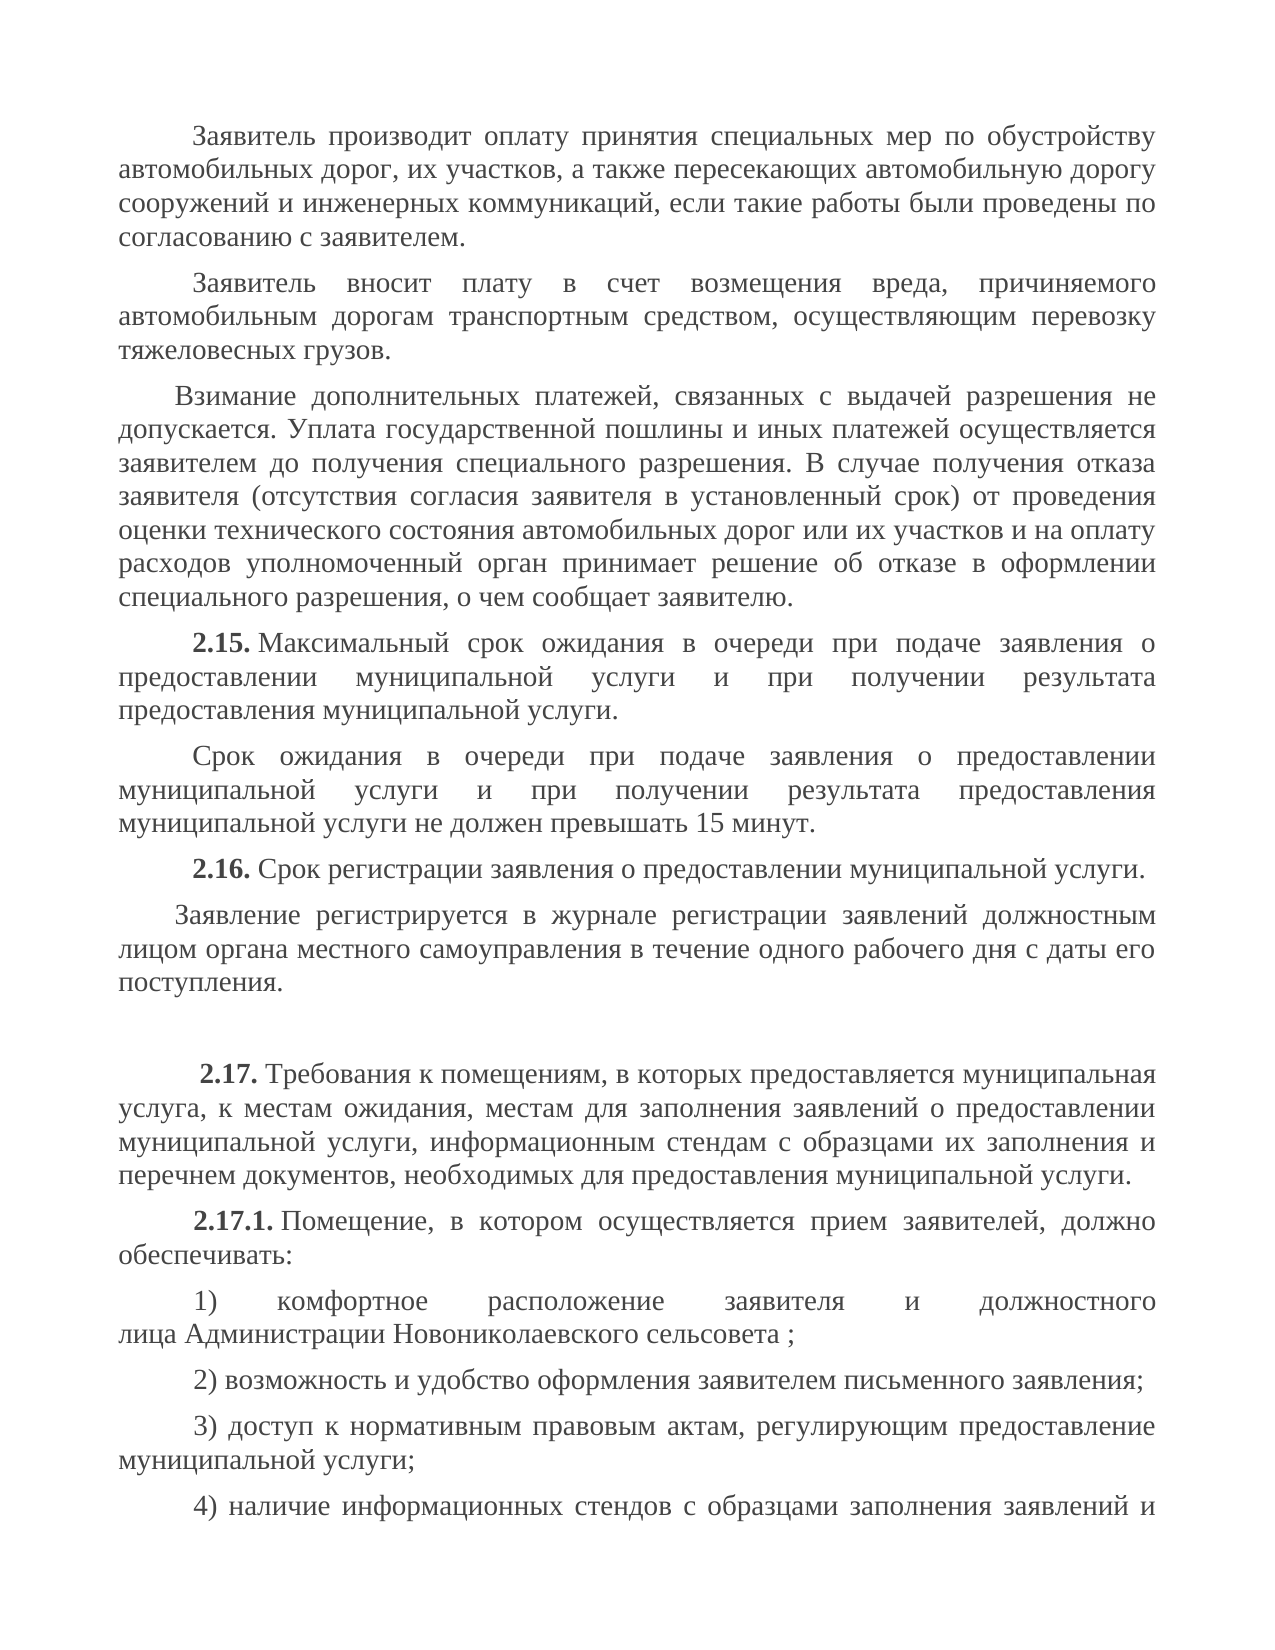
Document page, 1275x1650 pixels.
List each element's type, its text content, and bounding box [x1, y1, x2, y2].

text 2.16. Срок регистрации заявления о предоставлении муниципальной услуги. [118, 851, 1157, 885]
text 4) наличие информационных стендов с образцами заполнения заявлений и [118, 1488, 1157, 1522]
text Заявитель вносит плату в счет возмещения вреда, причиняемого автомобильным дорогам транспортным средством, осуществляющим перевозку тяжеловесных грузов. [118, 265, 1157, 365]
text Взимание дополнительных платежей, связанных с выдачей разрешения не допускается. Уплата государственной пошлины и иных платежей осуществляется заявителем до получения специального разрешения. В случае получения отказа заявителя (отсутствия согласия заявителя в установленный срок) от проведения оценки технического состояния автомобильных дорог или их участков и на оплату расходов уполномоченный орган принимает решение об отказе в оформлении специального разрешения, о чем сообщает заявителю. [118, 378, 1157, 613]
text 3) доступ к нормативным правовым актам, регулирующим предоставление муниципальной услуги; [118, 1408, 1157, 1476]
text 2.17.1. Помещение, в котором осуществляется прием заявителей, должно обеспечивать: [118, 1203, 1157, 1270]
text 1) комфортное расположение заявителя и должностного лица Администрации Новониколаевского сельсовета ; [118, 1283, 1157, 1350]
text Заявитель производит оплату принятия специальных мер по обустройству автомобильных дорог, их участков, а также пересекающих автомобильную дорогу сооружений и инженерных коммуникаций, если такие работы были проведены по согласованию с заявителем. [118, 118, 1157, 252]
text Заявление регистрируется в журнале регистрации заявлений должностным лицом органа местного самоуправления в течение одного рабочего дня с даты его поступления. [118, 897, 1157, 998]
text 2.17. Требования к помещениям, в которых предоставляется муниципальная услуга, к местам ожидания, местам для заполнения заявлений о предоставлении муниципальной услуги, информационным стендам с образцами их заполнения и перечнем документов, необходимых для предоставления муниципальной услуги. [118, 1057, 1157, 1191]
text 2.15. Максимальный срок ожидания в очереди при подаче заявления о предоставлении муниципальной услуги и при получении результата предоставления муниципальной услуги. [118, 625, 1157, 726]
text 2) возможность и удобство оформления заявителем письменного заявления; [118, 1362, 1157, 1396]
text Срок ожидания в очереди при подаче заявления о предоставлении муниципальной услуги и при получении результата предоставления муниципальной услуги не должен превышать 15 минут. [118, 738, 1157, 839]
